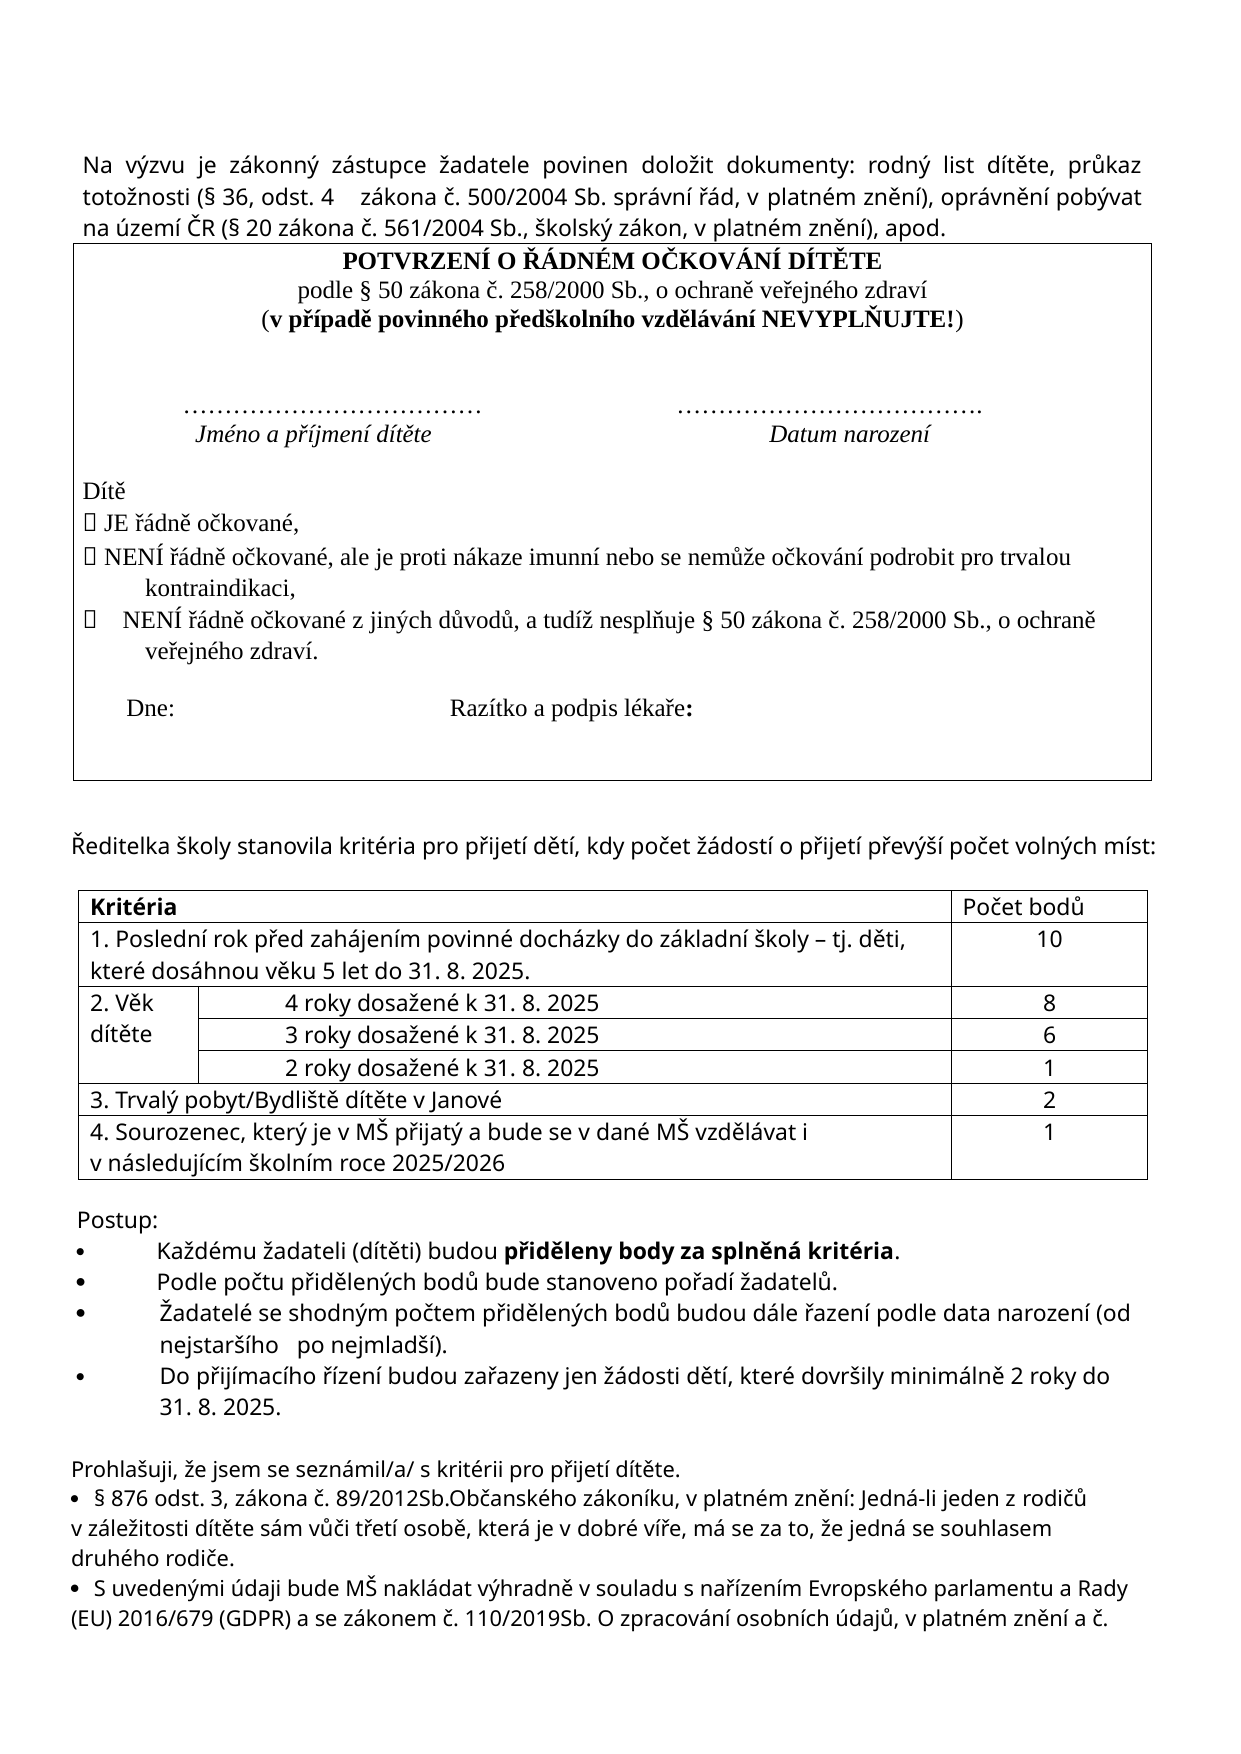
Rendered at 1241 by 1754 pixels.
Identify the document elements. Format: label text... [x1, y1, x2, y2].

text Jméno a příjmení dítěte Datum narození [82, 419, 1142, 447]
table_cell 8 [952, 987, 1147, 1018]
list Podle počtu přidělených bodů bude stanoveno pořadí žadatelů. [77, 1266, 1142, 1297]
table_header Kritéria [79, 891, 951, 922]
table_cell 6 [952, 1019, 1147, 1050]
list S uvedenými údaji bude MŠ nakládat výhradně v souladu s nařízením Evropského parlamentu a Rady (EU) 2016/679 (GDPR) a se zákonem č. 110/2019Sb. O zpracování osobních údajů, v platném znění a č. [71, 1573, 1142, 1632]
text Na výzvu je zákonný zástupce žadatele povinen doložit dokumenty: rodný list dítěte, průkaz totožnosti (§ 36, odst. 4 zákona č. 500/2004 Sb. správní řád, v platném znění), oprávnění pobývat na území ČR (§ 20 zákona č. 561/2004 Sb., školský zákon, v platném znění), apod. [82, 149, 1142, 243]
table_cell 4 roky dosažené k 31. 8. 2025 [199, 987, 951, 1018]
table_cell 3. Trvalý pobyt/Bydliště dítěte v Janové [79, 1084, 951, 1115]
text Ředitelka školy stanovila kritéria pro přijetí dětí, kdy počet žádostí o přijetí převýší počet volných míst: [41, 830, 1183, 862]
text podle § 50 zákona č. 258/2000 Sb., o ochraně veřejného zdraví [82, 275, 1142, 304]
text Prohlašuji, že jsem se seznámil/a/ s kritérii pro přijetí dítěte. [71, 1454, 1142, 1483]
list Do přijímacího řízení budou zařazeny jen žádosti dětí, které dovršily minimálně 2 roky do 31. 8. 2025. [77, 1360, 1142, 1422]
text  JE řádně očkované, [82, 505, 1142, 539]
text ……………………………… ………………………………. [82, 390, 1142, 419]
text  NENÍ řádně očkované, ale je proti nákaze imunní nebo se nemůže očkování podrobit pro trvalou [82, 539, 1142, 573]
table_cell 1 [952, 1051, 1147, 1083]
text Dne: Razítko a podpis lékaře: [82, 693, 1142, 722]
text veřejného zdraví. [82, 636, 1142, 665]
table_cell 4. Sourozenec, který je v MŠ přijatý a bude se v dané MŠ vzdělávat i v následujícím školním roce 2025/2026 [79, 1116, 951, 1178]
table_cell 2 [952, 1084, 1147, 1115]
list Každému žadateli (dítěti) budou přiděleny body za splněná kritéria. [77, 1235, 1142, 1266]
text POTVRZENÍ O ŘÁDNÉM OČKOVÁNÍ DÍTĚTE [74, 244, 1151, 275]
list § 876 odst. 3, zákona č. 89/2012Sb.Občanského zákoníku, v platném znění: Jedná-li jeden z rodičů v záležitosti dítěte sám vůči třetí osobě, která je v dobré víře, má se za to, že jedná se souhlasem druhého rodiče. [71, 1483, 1142, 1573]
list Žadatelé se shodným počtem přidělených bodů budou dále řazení podle data narození (od nejstaršího po nejmladší). [77, 1297, 1142, 1360]
table_cell 1. Poslední rok před zahájením povinné docházky do základní školy – tj. děti, které dosáhnou věku 5 let do 31. 8. 2025. [79, 923, 951, 986]
text  NENÍ řádně očkované z jiných důvodů, a tudíž nesplňuje § 50 zákona č. 258/2000 Sb., o ochraně [82, 602, 1142, 636]
text (v případě povinného předškolního vzdělávání NEVYPLŇUJTE!) [82, 304, 1142, 332]
table_cell 2 roky dosažené k 31. 8. 2025 [199, 1051, 951, 1083]
text kontraindikaci, [82, 573, 1142, 602]
table_cell 10 [952, 923, 1147, 986]
table_cell 2. Věk dítěte [79, 987, 198, 1083]
text Dítě [82, 476, 1142, 505]
table_cell 1 [952, 1116, 1147, 1178]
text Postup: [71, 1204, 1142, 1235]
table_cell 3 roky dosažené k 31. 8. 2025 [199, 1019, 951, 1050]
table_header Počet bodů [952, 891, 1147, 922]
